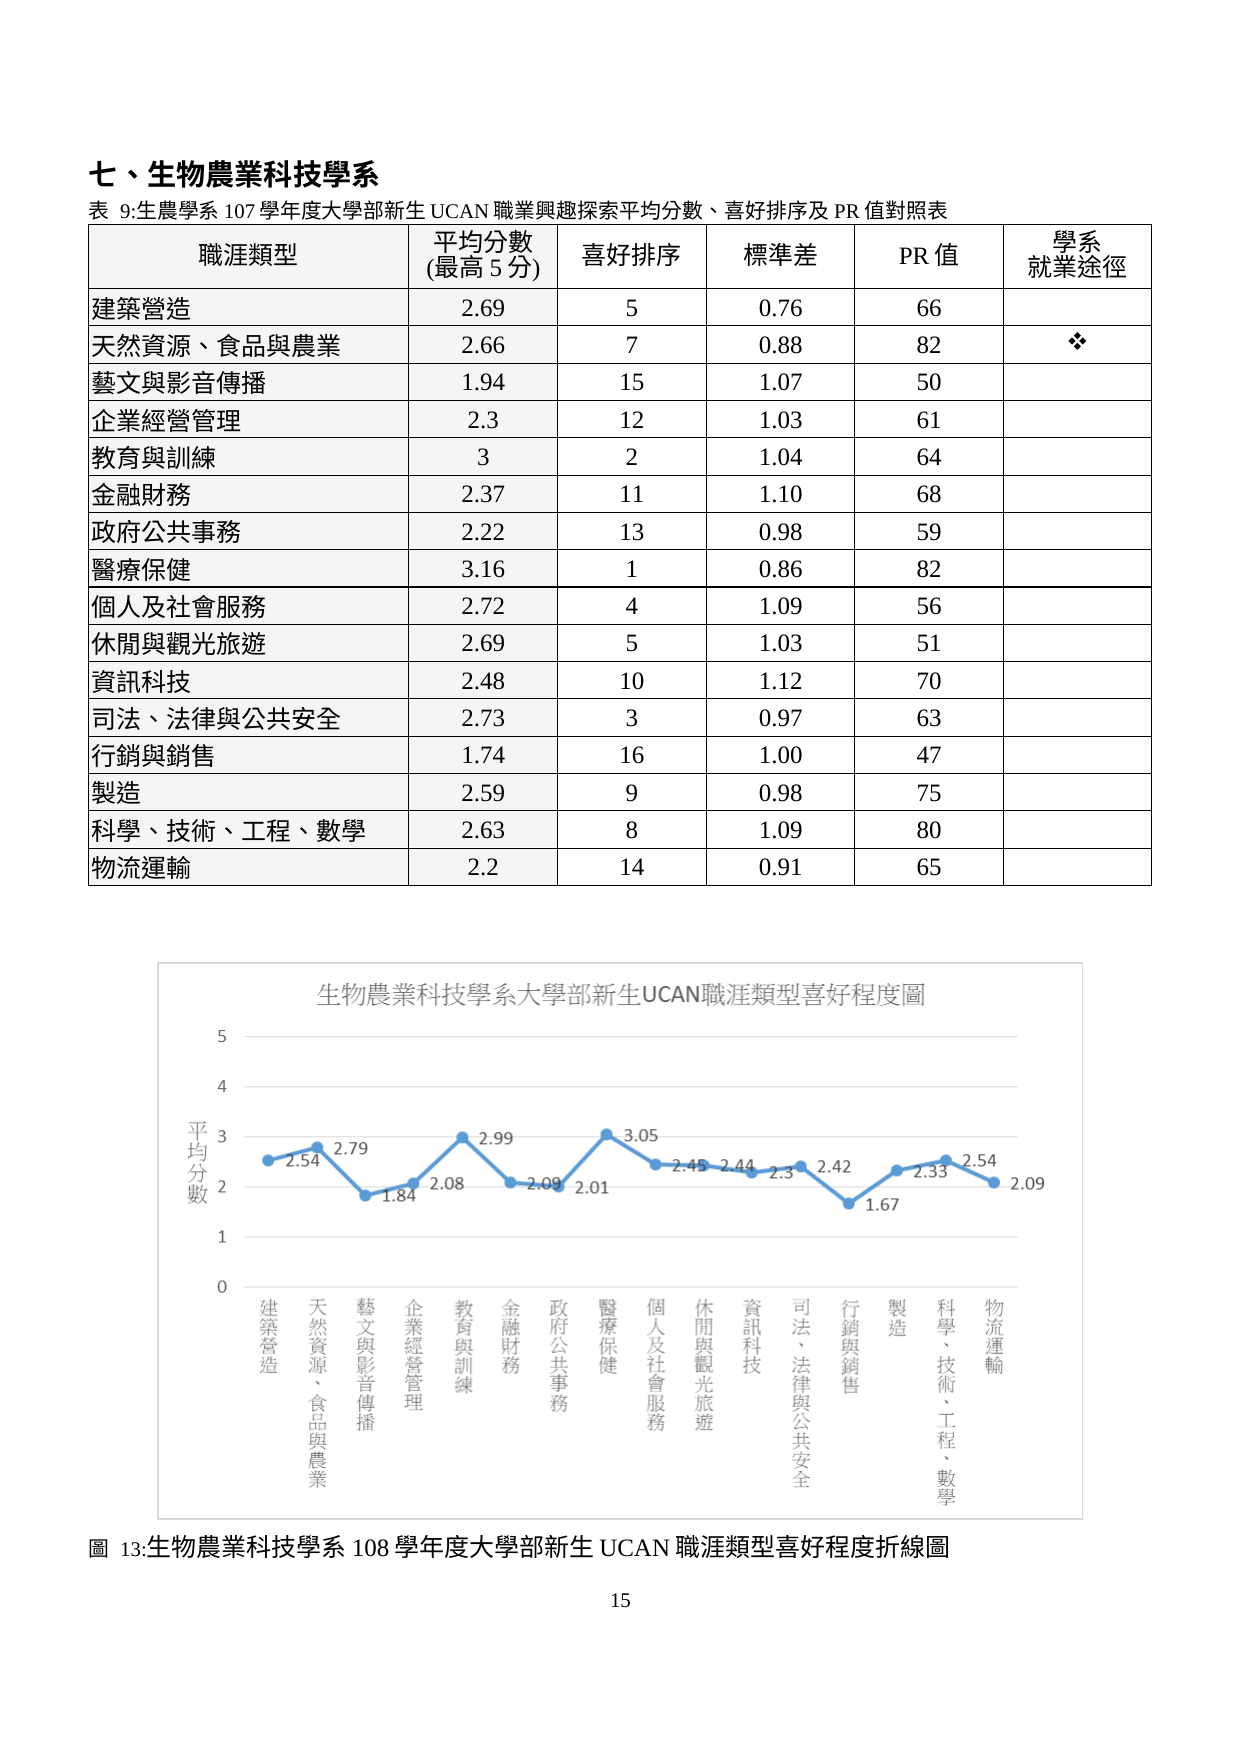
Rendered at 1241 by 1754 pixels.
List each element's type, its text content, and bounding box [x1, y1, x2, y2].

table_cell 2.73 [409, 699, 557, 736]
text 表 9:生農學系107學年度大學部新生UCAN職業興趣探索平均分數、喜好排序及PR值對照表 [89, 194, 1152, 224]
table_header PR值 [855, 225, 1003, 288]
table_cell [1004, 476, 1151, 512]
table_cell 2.72 [409, 588, 557, 624]
table_cell 82 [855, 326, 1003, 363]
table_cell 5 [558, 625, 706, 661]
table_cell 64 [855, 438, 1003, 474]
table_cell 5 [558, 289, 706, 325]
table_cell 0.97 [707, 699, 854, 736]
table_cell [1004, 401, 1151, 437]
table_cell 醫療保健 [89, 550, 408, 586]
table_cell 51 [855, 625, 1003, 661]
table_cell [1004, 289, 1151, 325]
table_cell 0.76 [707, 289, 854, 325]
table_cell 12 [558, 401, 706, 437]
table_cell  [1004, 326, 1151, 363]
table_cell 1.74 [409, 737, 557, 773]
table_header 喜好排序 [558, 225, 706, 288]
table_cell 68 [855, 476, 1003, 512]
table_cell 7 [558, 326, 706, 363]
text 圖 13:生物農業科技學系108學年度大學部新生UCAN職涯類型喜好程度折線圖 [89, 1527, 1152, 1563]
table_cell [1004, 364, 1151, 400]
table_cell [1004, 588, 1151, 624]
table_cell [1004, 774, 1151, 810]
table_cell 8 [558, 811, 706, 847]
table_cell [1004, 699, 1151, 736]
table_cell 1.94 [409, 364, 557, 400]
table_cell 13 [558, 513, 706, 549]
table_cell 15 [558, 364, 706, 400]
table_cell 1.04 [707, 438, 854, 474]
table_header 標準差 [707, 225, 854, 288]
table_cell 政府公共事務 [89, 513, 408, 549]
table_cell 14 [558, 849, 706, 885]
table_cell 教育與訓練 [89, 438, 408, 474]
table_cell 個人及社會服務 [89, 588, 408, 624]
table_cell 金融財務 [89, 476, 408, 512]
table_cell 2.69 [409, 625, 557, 661]
table_cell 4 [558, 588, 706, 624]
table_cell 3 [409, 438, 557, 474]
table_cell 0.98 [707, 513, 854, 549]
table_cell [1004, 662, 1151, 698]
table_header 學系 就業途徑 [1004, 225, 1151, 288]
table_cell 1.10 [707, 476, 854, 512]
table_cell 56 [855, 588, 1003, 624]
table_cell 59 [855, 513, 1003, 549]
table_cell 1.00 [707, 737, 854, 773]
table_cell 天然資源、食品與農業 [89, 326, 408, 363]
table_cell 16 [558, 737, 706, 773]
table_cell 企業經營管理 [89, 401, 408, 437]
table_cell 物流運輸 [89, 849, 408, 885]
table_cell 資訊科技 [89, 662, 408, 698]
table_cell 2.63 [409, 811, 557, 847]
table_cell 47 [855, 737, 1003, 773]
table_cell 0.86 [707, 550, 854, 586]
table_cell 70 [855, 662, 1003, 698]
table_cell [1004, 513, 1151, 549]
table_cell 61 [855, 401, 1003, 437]
table_cell 80 [855, 811, 1003, 847]
table_header 平均分數 (最高5分) [409, 225, 557, 288]
table_cell [1004, 550, 1151, 586]
table_cell 1.07 [707, 364, 854, 400]
table_cell 1.12 [707, 662, 854, 698]
table_cell 1 [558, 550, 706, 586]
table_cell 2.48 [409, 662, 557, 698]
table_cell 3.16 [409, 550, 557, 586]
table_cell 3 [558, 699, 706, 736]
table_cell 科學、技術、工程、數學 [89, 811, 408, 847]
table_cell 1.03 [707, 401, 854, 437]
table_cell 藝文與影音傳播 [89, 364, 408, 400]
table_cell 0.98 [707, 774, 854, 810]
table_cell 11 [558, 476, 706, 512]
table_cell 2.69 [409, 289, 557, 325]
table_cell 0.91 [707, 849, 854, 885]
table_cell 2 [558, 438, 706, 474]
table_cell 2.22 [409, 513, 557, 549]
table_cell 2.66 [409, 326, 557, 363]
table_cell 2.2 [409, 849, 557, 885]
table_cell [1004, 849, 1151, 885]
table_cell 行銷與銷售 [89, 737, 408, 773]
table_cell 2.3 [409, 401, 557, 437]
table_cell 10 [558, 662, 706, 698]
table_cell 建築營造 [89, 289, 408, 325]
table_cell 司法、法律與公共安全 [89, 699, 408, 736]
table_cell 66 [855, 289, 1003, 325]
table_cell 2.59 [409, 774, 557, 810]
table_header 職涯類型 [89, 225, 408, 288]
table_cell 1.09 [707, 811, 854, 847]
table_cell 2.37 [409, 476, 557, 512]
table_cell 1.09 [707, 588, 854, 624]
table_cell [1004, 811, 1151, 847]
table_cell [1004, 737, 1151, 773]
table_cell 65 [855, 849, 1003, 885]
table_cell [1004, 438, 1151, 474]
table_cell 休閒與觀光旅遊 [89, 625, 408, 661]
table_cell 82 [855, 550, 1003, 586]
table_cell 50 [855, 364, 1003, 400]
table_cell 製造 [89, 774, 408, 810]
table_cell [1004, 625, 1151, 661]
table_cell 0.88 [707, 326, 854, 363]
subtitle 七、生物農業科技學系 [89, 152, 1152, 194]
table_cell 9 [558, 774, 706, 810]
table_cell 1.03 [707, 625, 854, 661]
table_cell 75 [855, 774, 1003, 810]
table_cell 63 [855, 699, 1003, 736]
